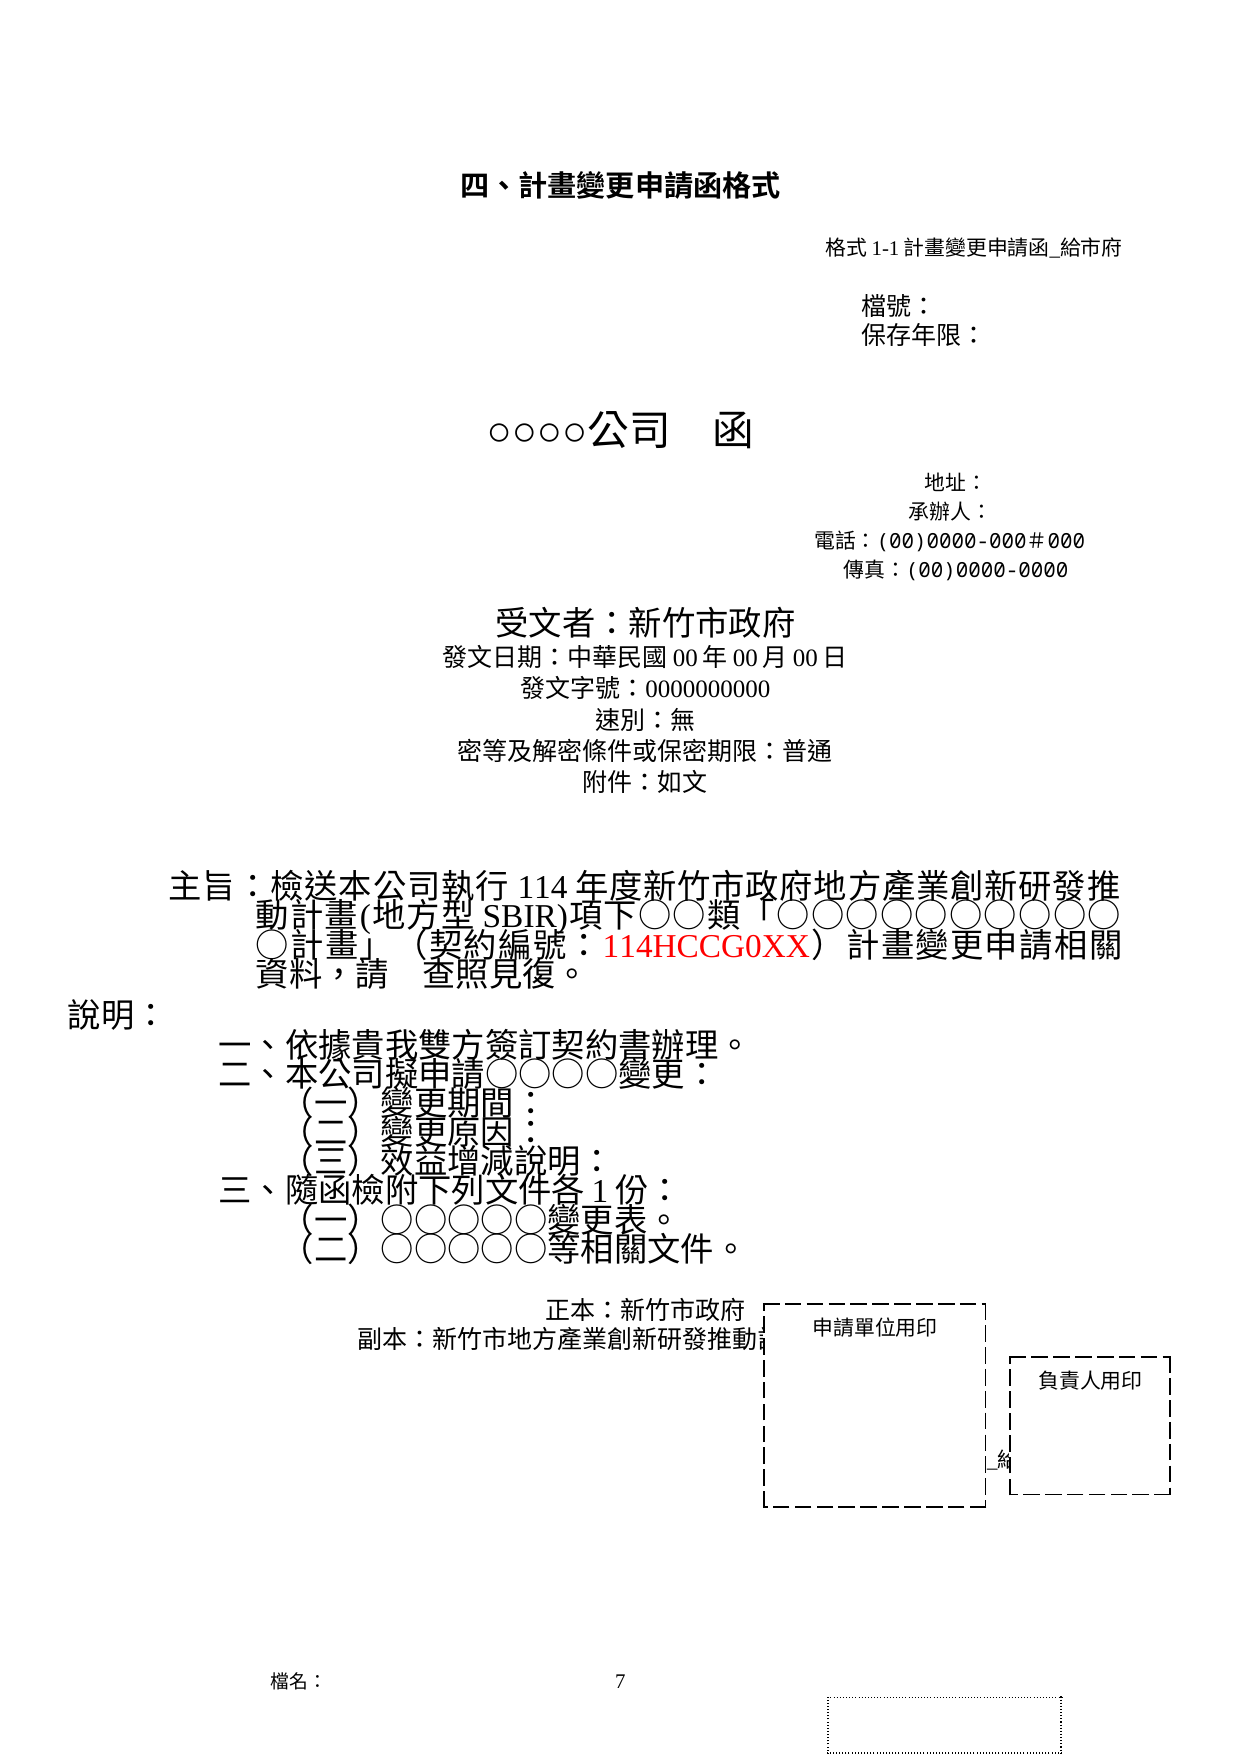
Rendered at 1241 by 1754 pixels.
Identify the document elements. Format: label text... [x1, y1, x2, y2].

text 地址： [706, 467, 1206, 496]
text 負責人用印 [1026, 1365, 1154, 1394]
text （一）○○○○○變更表。 [625, 1220, 644, 1238]
text 一、依據貴我雙方簽訂契約書辦理。 [458, 1045, 476, 1063]
text （二）變更原因： [466, 1121, 483, 1141]
text 副本：新竹市地方產業創新研發推動計畫專案辦公室 [986, 1325, 1122, 1354]
text 二、本公司擬申請○○○○變更： [318, 1063, 390, 1092]
text （二）變更原因： [485, 1121, 496, 1141]
text 受文者：新竹市政府 [168, 612, 1122, 642]
text （二）變更原因： [355, 1121, 430, 1141]
text （一）○○○○○變更表。 [632, 1209, 1122, 1238]
text 二、本公司擬申請○○○○變更： [386, 1063, 433, 1092]
text （三）效益增減說明： [318, 1151, 331, 1171]
text 密等及解密條件或保密期限：普通 [168, 735, 1122, 767]
text 一、依據貴我雙方簽訂契約書辦理。 [655, 1034, 1122, 1063]
text （二）變更原因： [511, 1121, 1122, 1150]
text 一、依據貴我雙方簽訂契約書辦理。 [311, 1034, 338, 1063]
text （三）效益增減說明： [520, 1150, 543, 1179]
text （二）變更原因： [307, 1121, 355, 1141]
text （一）變更期間： [510, 1092, 1122, 1121]
text ○○○○公司 函 [118, 392, 1122, 458]
text （一）○○○○○變更表。 [595, 1209, 629, 1238]
text 速別：無 [168, 704, 1122, 735]
text （二）變更原因： [497, 1121, 508, 1141]
text 正本：新竹市政府 [168, 1296, 1122, 1325]
text 承辦人： [706, 496, 1206, 525]
text （二）變更原因： [430, 1121, 451, 1141]
text 一、依據貴我雙方簽訂契約書辦理。 [329, 1034, 394, 1063]
text 四、計畫變更申請函格式 [118, 142, 1122, 204]
text 申請單位用印 [779, 1312, 970, 1341]
text 格式1-1計畫變更申請函_給市府 [118, 204, 1122, 267]
text 檔名： [117, 1665, 481, 1694]
text 電話：(00)0000-000＃000 [706, 525, 1206, 554]
text 格式1-2計畫變更申請函_給計畫辦公室 [118, 1417, 763, 1479]
text 副本：新竹市地方產業創新研發推動計畫專案辦公室 [1009, 1356, 1171, 1495]
text （一）○○○○○變更表。 [520, 1209, 596, 1238]
text 發文日期：中華民國00年00月00日 [168, 642, 1122, 673]
text 副本：新竹市地方產業創新研發推動計畫專案辦公室 [168, 1325, 763, 1354]
text （三）效益增減說明： [540, 1150, 1122, 1179]
text （二）○○○○○等相關文件。 [520, 1238, 1122, 1267]
text 說明： [318, 1004, 1122, 1034]
text （一）變更期間： [318, 1092, 355, 1121]
text （二）變更原因： [452, 1121, 465, 1141]
text 一、依據貴我雙方簽訂契約書辦理。 [396, 1041, 413, 1063]
text 說明： [68, 1004, 129, 1034]
text 主旨：檢送本公司執行114年度新竹市政府地方產業創新研發推動計畫(地方型SBIR)項下○○類「○○○○○○○○○○○計畫」（契約編號：114HCCG0XX）計畫變更申請相關資料，請 查照見復。 [168, 875, 1122, 992]
text [117, 1694, 481, 1754]
text 傳真：(00)0000-0000 [706, 554, 1206, 583]
text 二、本公司擬申請○○○○變更： [432, 1063, 1122, 1092]
text 格式1-2計畫變更申請函_給計畫辦公室 [986, 1417, 1009, 1479]
text 附件：如文 [168, 767, 1122, 798]
text 一、依據貴我雙方簽訂契約書辦理。 [465, 1034, 542, 1063]
text 一、依據貴我雙方簽訂契約書辦理。 [526, 1034, 613, 1063]
text 一、依據貴我雙方簽訂契約書辦理。 [593, 1034, 667, 1063]
text （一）變更期間： [352, 1092, 430, 1121]
text （一）變更期間： [486, 1092, 508, 1117]
text [827, 1696, 1062, 1754]
text 發文字號：0000000000 [168, 673, 1122, 704]
text （一）變更期間： [429, 1092, 475, 1121]
text （一）變更期間： [454, 1092, 483, 1121]
text 三、隨函檢附下列文件各1份： [318, 1179, 331, 1209]
text 一、依據貴我雙方簽訂契約書辦理。 [406, 1034, 468, 1063]
text 三、隨函檢附下列文件各1份： [522, 1179, 1122, 1209]
